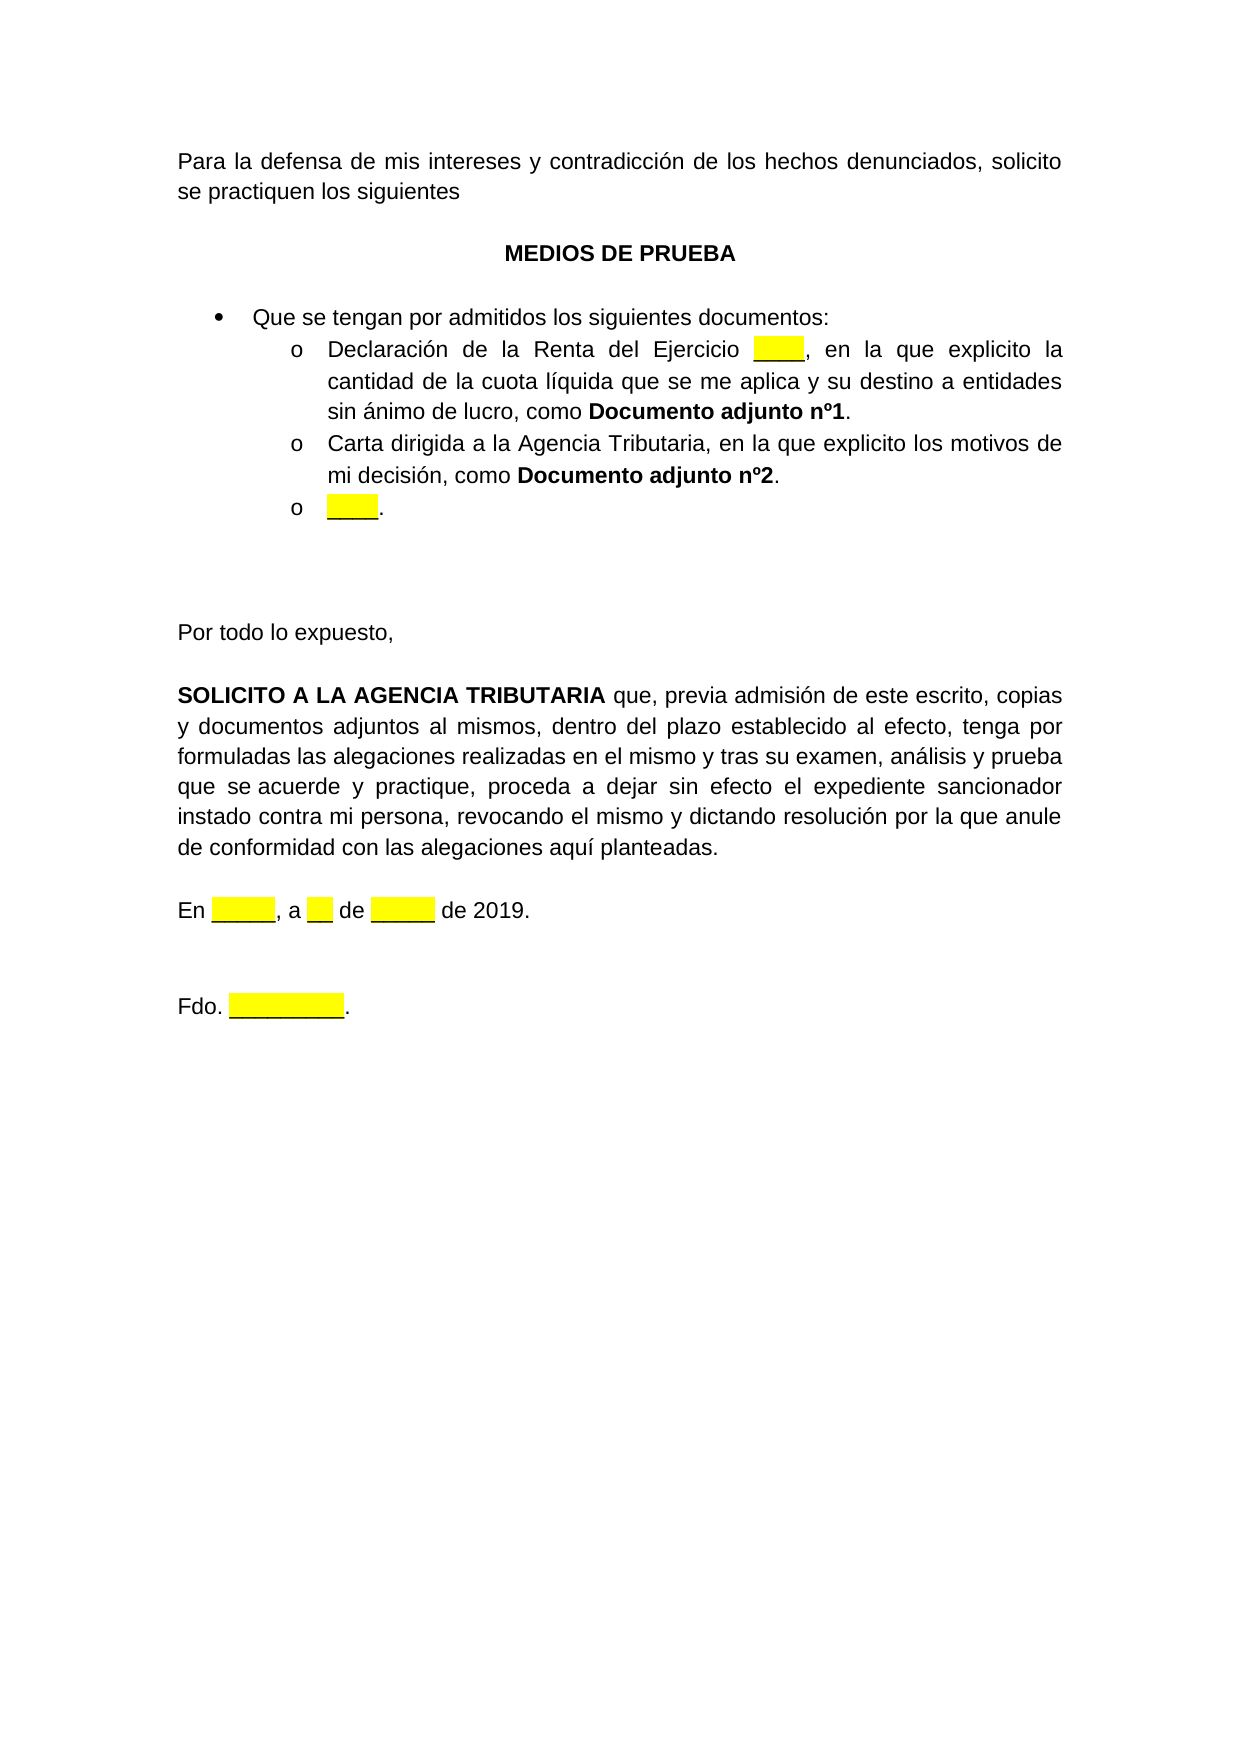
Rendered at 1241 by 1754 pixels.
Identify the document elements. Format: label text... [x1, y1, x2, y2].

list Que se tengan por admitidos los siguientes documentos: [215, 304, 1063, 330]
text Para la defensa de mis intereses y contradicción de los hechos denunciados, solicito se practiquen los siguientes [177, 148, 1063, 204]
list Carta dirigida a la Agencia Tributaria, en la que explicito los motivos de mi decisión, como Documento adjunto nº2. [290, 430, 1063, 488]
text Fdo. _________. [177, 993, 1063, 1019]
text SOLICITO A LA AGENCIA TRIBUTARIA que, previa admisión de este escrito, copias y documentos adjuntos al mismos, dentro del plazo establecido al efecto, tenga por formuladas las alegaciones realizadas en el mismo y tras su examen, análisis y prueba que se acuerde y practique, proceda a dejar sin efecto el expediente sancionador instado contra mi persona, revocando el mismo y dictando resolución por la que anule de conformidad con las alegaciones aquí planteadas. [177, 682, 1063, 860]
text En _____, a __ de _____ de 2019. [177, 897, 1063, 923]
list ____. [290, 494, 1063, 522]
text MEDIOS DE PRUEBA [177, 210, 1063, 266]
list Declaración de la Renta del Ejercicio ____, en la que explicito la cantidad de la cuota líquida que se me aplica y su destino a entidades sin ánimo de lucro, como Documento adjunto nº1. [290, 336, 1063, 424]
text Por todo lo expuesto, [177, 528, 1063, 645]
